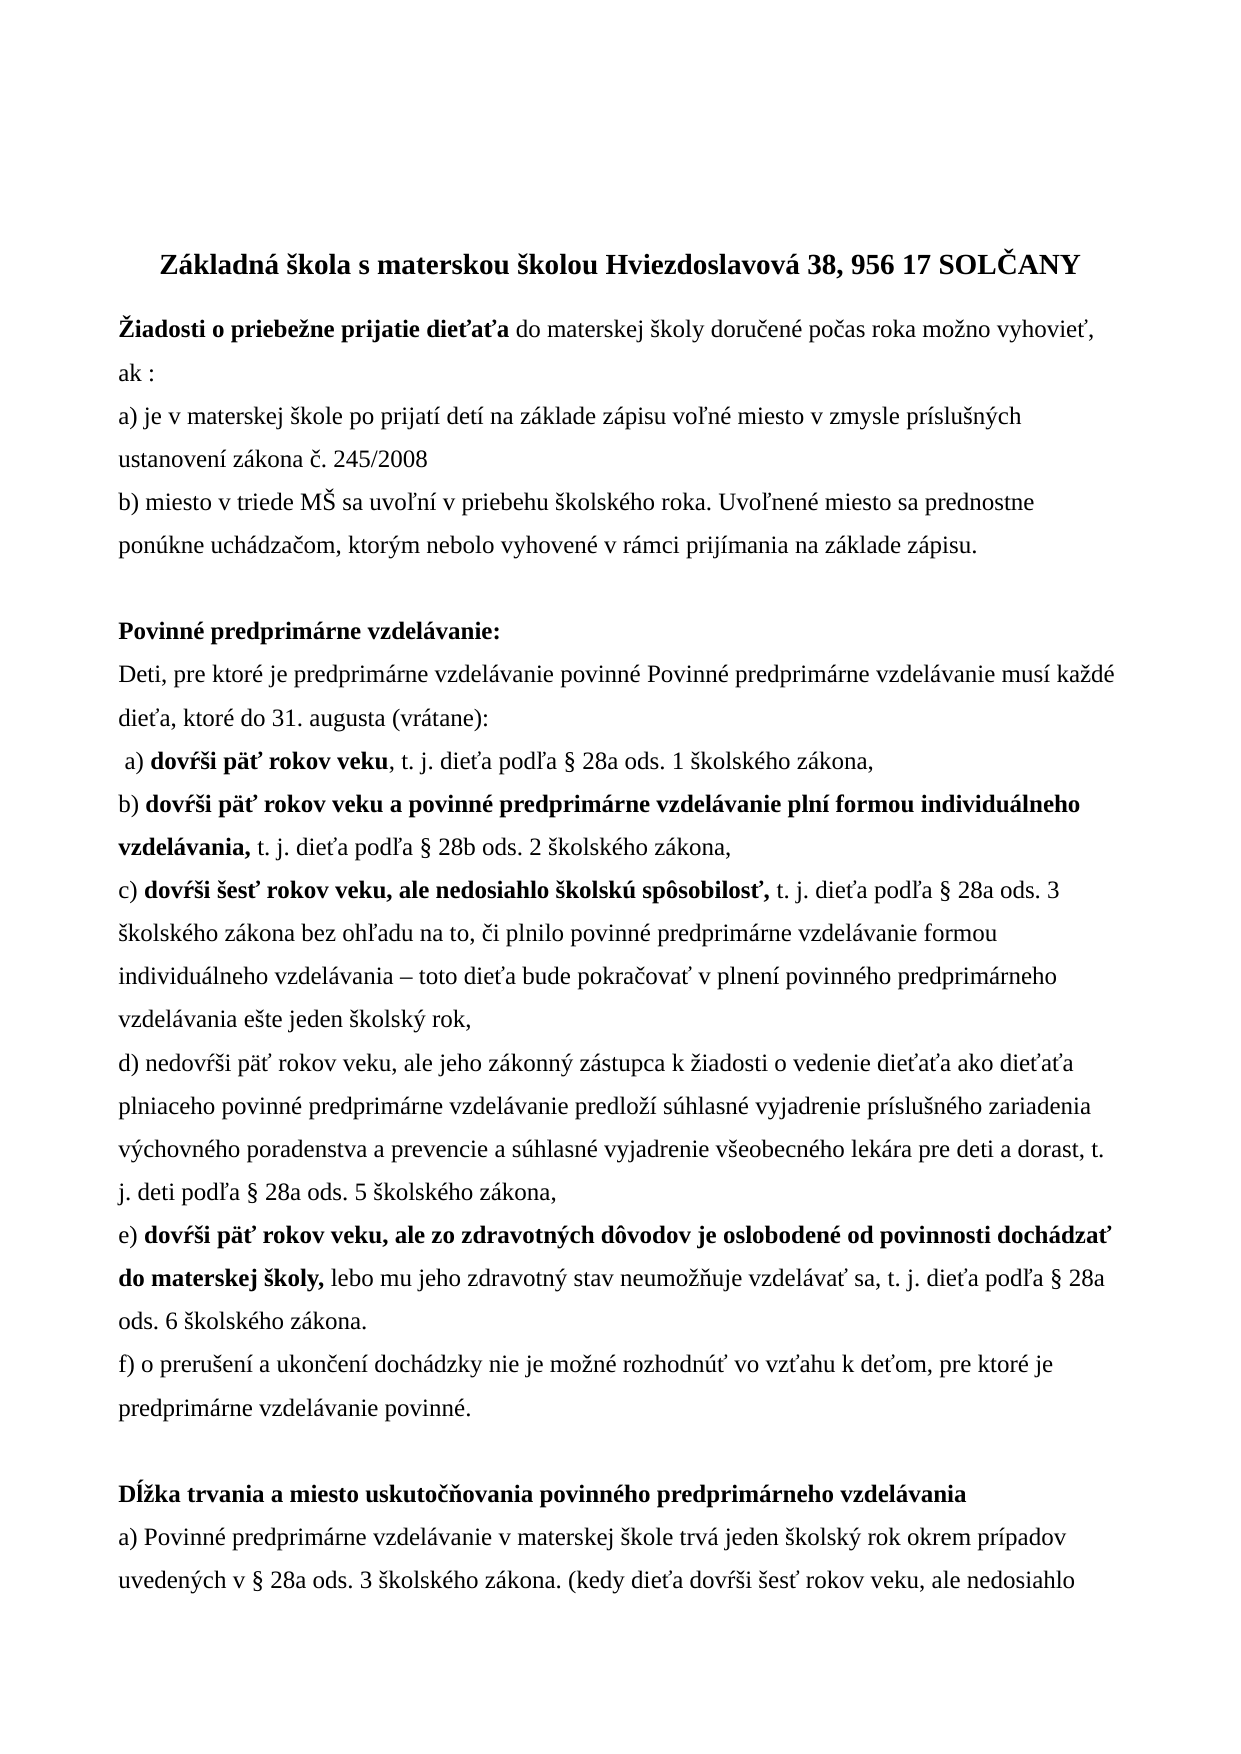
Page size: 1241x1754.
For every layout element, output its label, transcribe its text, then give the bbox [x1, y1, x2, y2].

text Povinné predprimárne vzdelávanie: [118, 616, 1122, 645]
text Žiadosti o priebežne prijatie dieťaťa do materskej školy doručené počas roka možno vyhovieť, ak : [118, 314, 1122, 386]
text a) Povinné predprimárne vzdelávanie v materskej škole trvá jeden školský rok okrem prípadov uvedených v § 28a ods. 3 školského zákona. (kedy dieťa dovŕši šesť rokov veku, ale nedosiahlo [118, 1522, 1122, 1594]
text b) miesto v triede MŠ sa uvoľní v priebehu školského roka. Uvoľnené miesto sa prednostne ponúkne uchádzačom, ktorým nebolo vyhovené v rámci prijímania na základe zápisu. [118, 487, 1122, 559]
text f) o prerušení a ukončení dochádzky nie je možné rozhodnúť vo vzťahu k deťom, pre ktoré je predprimárne vzdelávanie povinné. [118, 1349, 1122, 1421]
text b) dovŕši päť rokov veku a povinné predprimárne vzdelávanie plní formou individuálneho vzdelávania, t. j. dieťa podľa § 28b ods. 2 školského zákona, [118, 789, 1122, 861]
text Dĺžka trvania a miesto uskutočňovania povinného predprimárneho vzdelávania [118, 1479, 1122, 1508]
text e) dovŕši päť rokov veku, ale zo zdravotných dôvodov je oslobodené od povinnosti dochádzať do materskej školy, lebo mu jeho zdravotný stav neumožňuje vzdelávať sa, t. j. dieťa podľa § 28a ods. 6 školského zákona. [118, 1220, 1122, 1335]
text c) dovŕši šesť rokov veku, ale nedosiahlo školskú spôsobilosť, t. j. dieťa podľa § 28a ods. 3 školského zákona bez ohľadu na to, či plnilo povinné predprimárne vzdelávanie formou individuálneho vzdelávania – toto dieťa bude pokračovať v plnení povinného predprimárneho vzdelávania ešte jeden školský rok, [118, 875, 1122, 1033]
text d) nedovŕši päť rokov veku, ale jeho zákonný zástupca k žiadosti o vedenie dieťaťa ako dieťaťa plniaceho povinné predprimárne vzdelávanie predloží súhlasné vyjadrenie príslušného zariadenia výchovného poradenstva a prevencie a súhlasné vyjadrenie všeobecného lekára pre deti a dorast, t. j. deti podľa § 28a ods. 5 školského zákona, [118, 1048, 1122, 1206]
text Základná škola s materskou školou Hviezdoslavová 38, 956 17 SOLČANY [118, 247, 1122, 281]
text Deti, pre ktoré je predprimárne vzdelávanie povinné Povinné predprimárne vzdelávanie musí každé dieťa, ktoré do 31. augusta (vrátane): [118, 659, 1122, 731]
text a) dovŕši päť rokov veku, t. j. dieťa podľa § 28a ods. 1 školského zákona, [118, 746, 1122, 774]
text ustanovení zákona č. 245/2008 [118, 444, 1122, 473]
text a) je v materskej škole po prijatí detí na základe zápisu voľné miesto v zmysle príslušných [118, 401, 1122, 429]
